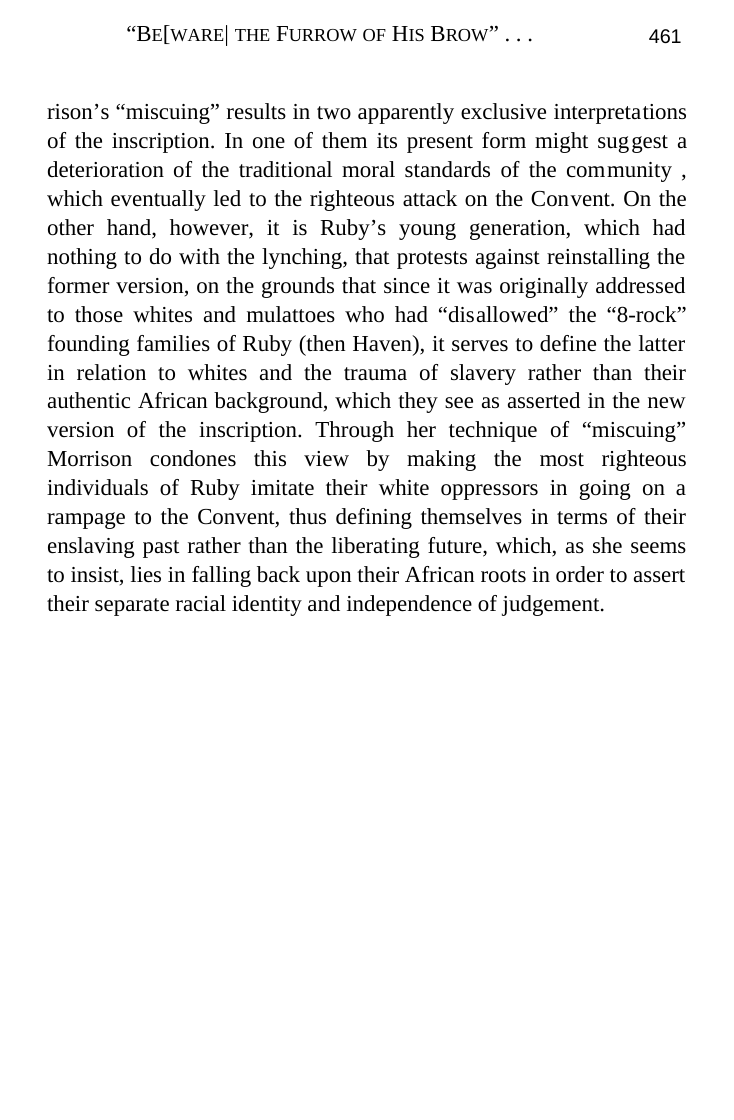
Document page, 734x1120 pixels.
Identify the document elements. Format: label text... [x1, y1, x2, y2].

text rison’s “miscuing” results in two apparently exclusive interpreta­tions of the inscription. In one of them its present form might sug­gest a deterioration of the traditional moral standards of the com­munity , which eventually led to the righteous attack on the Con­vent. On the other hand, however, it is Ruby’s young generation, which had nothing to do with the lynching, that protests against reinstalling the former version, on the grounds that since it was originally addressed to those whites and mulattoes who had “dis­allowed” the “8-rock” founding families of Ruby (then Haven), it serves to define the latter in relation to whites and the trauma of slavery rather than their authentic African background, which they see as asserted in the new version of the inscription. Through her technique of “miscuing” Morrison condones this view by mak­ing the most righteous individuals of Ruby imitate their white oppressors in going on a rampage to the Convent, thus defining themselves in terms of their enslaving past rather than the liberat­ing future, which, as she seems to insist, lies in falling back upon their African roots in order to assert their separate racial identity and independence of judgement. [47, 98, 687, 617]
text “Be[ware| the Furrow of His Brow” . . . [126, 20, 573, 47]
text 461 [648, 24, 682, 47]
